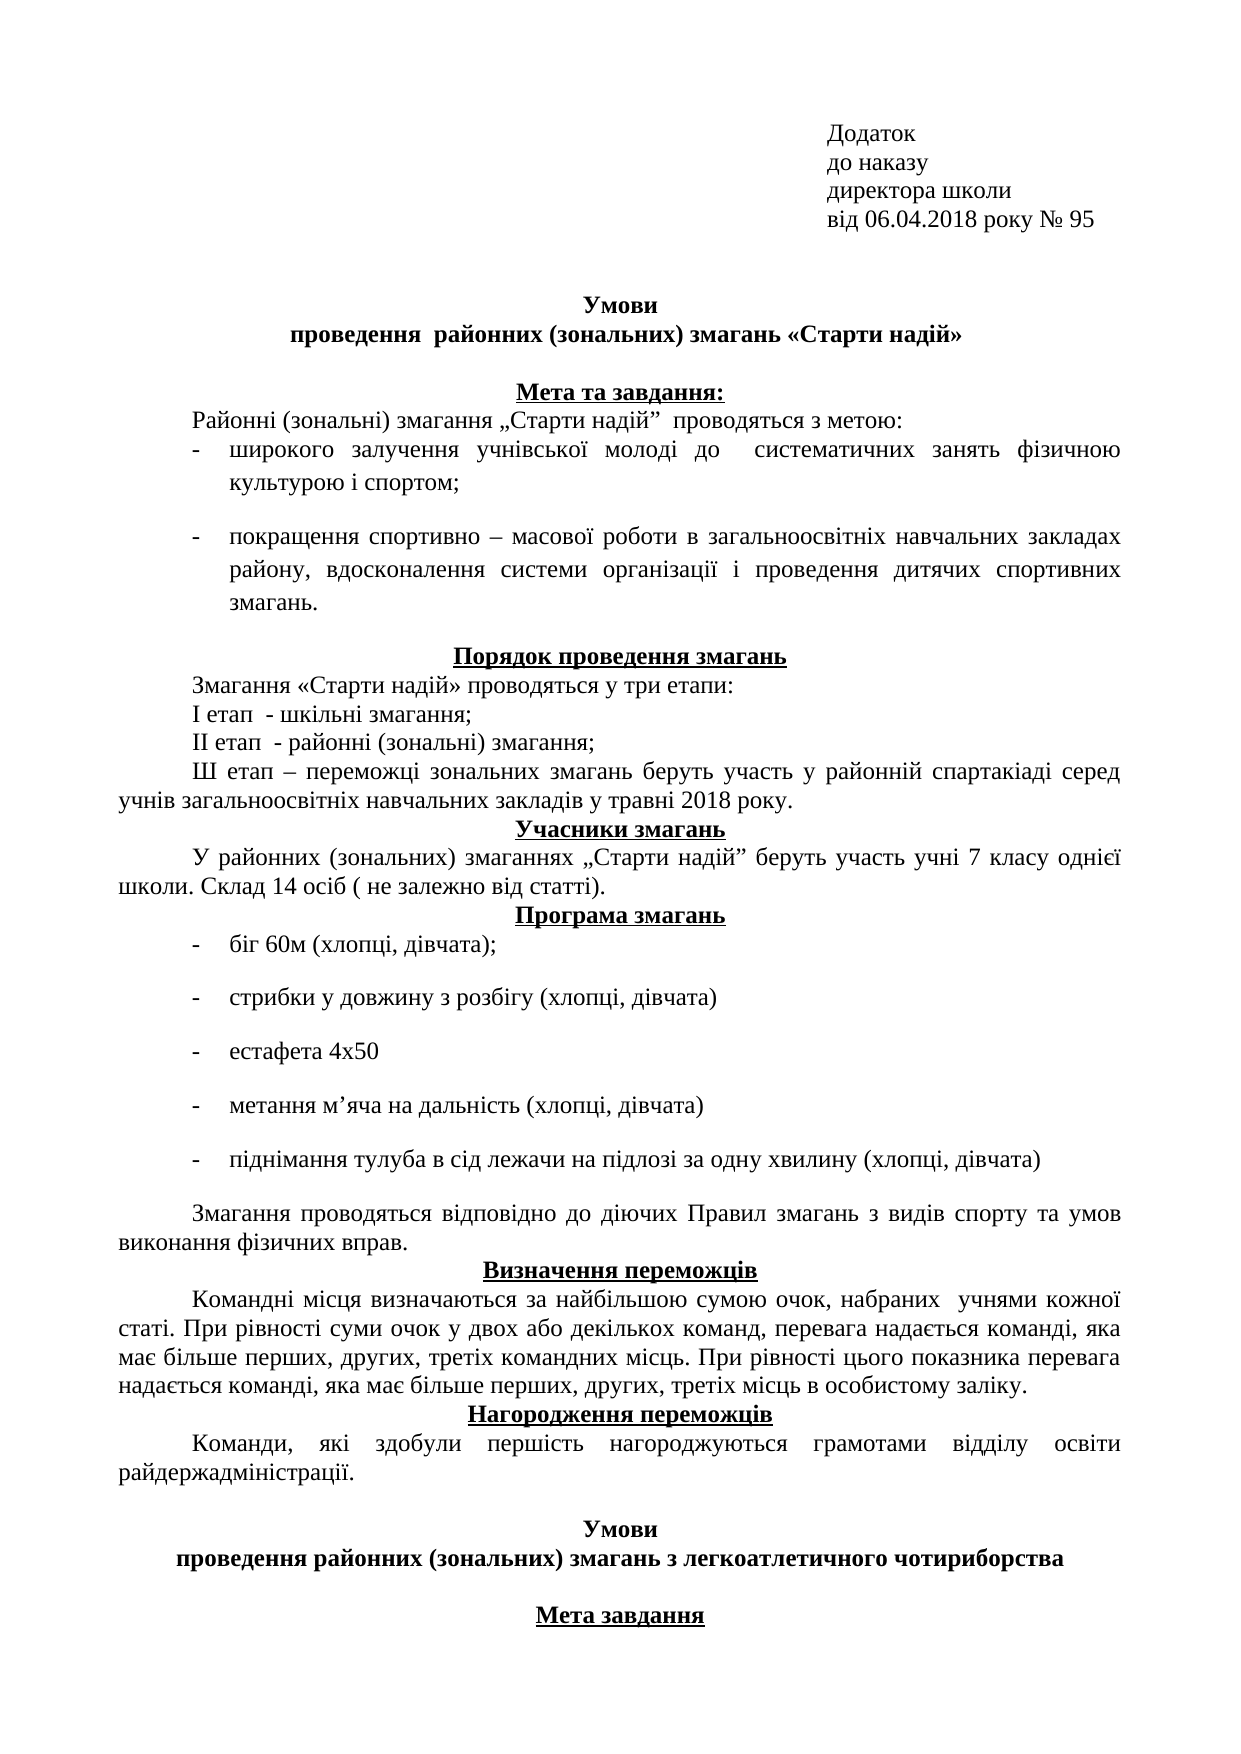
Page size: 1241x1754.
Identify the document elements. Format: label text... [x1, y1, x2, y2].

text Мета та завдання: [118, 377, 1122, 406]
text Порядок проведення змагань [118, 641, 1122, 670]
text Змагання проводяться відповідно до діючих Правил змагань з видів спорту та умов виконання фізичних вправ. [118, 1198, 1122, 1255]
list піднімання тулуба в сід лежачи на підлозі за одну хвилину (хлопці, дівчата) [192, 1144, 1122, 1173]
text директора школи [827, 176, 1122, 204]
text Додаток до наказу [827, 118, 1122, 176]
text Командні місця визначаються за найбільшою сумою очок, набраних учнями кожної статі. При рівності суми очок у двох або декількох команд, перевага надається команді, яка має більше перших, других, третіх командних місць. При рівності цього показника перевага надається команді, яка має більше перших, других, третіх місць в особистому заліку. [118, 1284, 1122, 1399]
text Умови [118, 291, 1122, 319]
list естафета 4х50 [192, 1036, 1122, 1065]
list метання м’яча на дальність (хлопці, дівчата) [192, 1090, 1122, 1119]
text проведення районних (зональних) змагань з легкоатлетичного чотириборства [118, 1543, 1122, 1572]
text Умови [118, 1514, 1122, 1543]
list покращення спортивно – масової роботи в загальноосвітніх навчальних закладах району, вдосконалення системи організації і проведення дитячих спортивних змагань. [192, 521, 1122, 616]
text Ш етап – переможці зональних змагань беруть участь у районній спартакіаді серед учнів загальноосвітніх навчальних закладів у травні 2018 року. [118, 756, 1122, 814]
text Учасники змагань [118, 814, 1122, 842]
list широкого залучення учнівської молоді до систематичних занять фізичною культурою і спортом; [192, 434, 1122, 496]
list біг 60м (хлопці, дівчата); [192, 929, 1122, 957]
text Команди, які здобули першість нагороджуються грамотами відділу освіти райдержадміністрації. [118, 1428, 1122, 1485]
text ІІ етап - районні (зональні) змагання; [118, 727, 1122, 756]
text проведення районних (зональних) змагань «Старти надій» [118, 319, 1122, 348]
text Районні (зональні) змагання „Старти надій” проводяться з метою: [118, 406, 1122, 434]
text від 06.04.2018 року № 95 [827, 204, 1122, 233]
list стрибки у довжину з розбігу (хлопці, дівчата) [192, 982, 1122, 1011]
text Нагородження переможців [118, 1399, 1122, 1428]
text Змагання «Старти надій» проводяться у три етапи: [118, 670, 1122, 699]
text Визначення переможців [118, 1255, 1122, 1284]
text У районних (зональних) змаганнях „Старти надій” беруть участь учні 7 класу однієї школи. Склад 14 осіб ( не залежно від статті). [118, 842, 1122, 900]
text Мета завдання [118, 1600, 1122, 1629]
text І етап - шкільні змагання; [118, 699, 1122, 727]
text Програма змагань [118, 900, 1122, 929]
